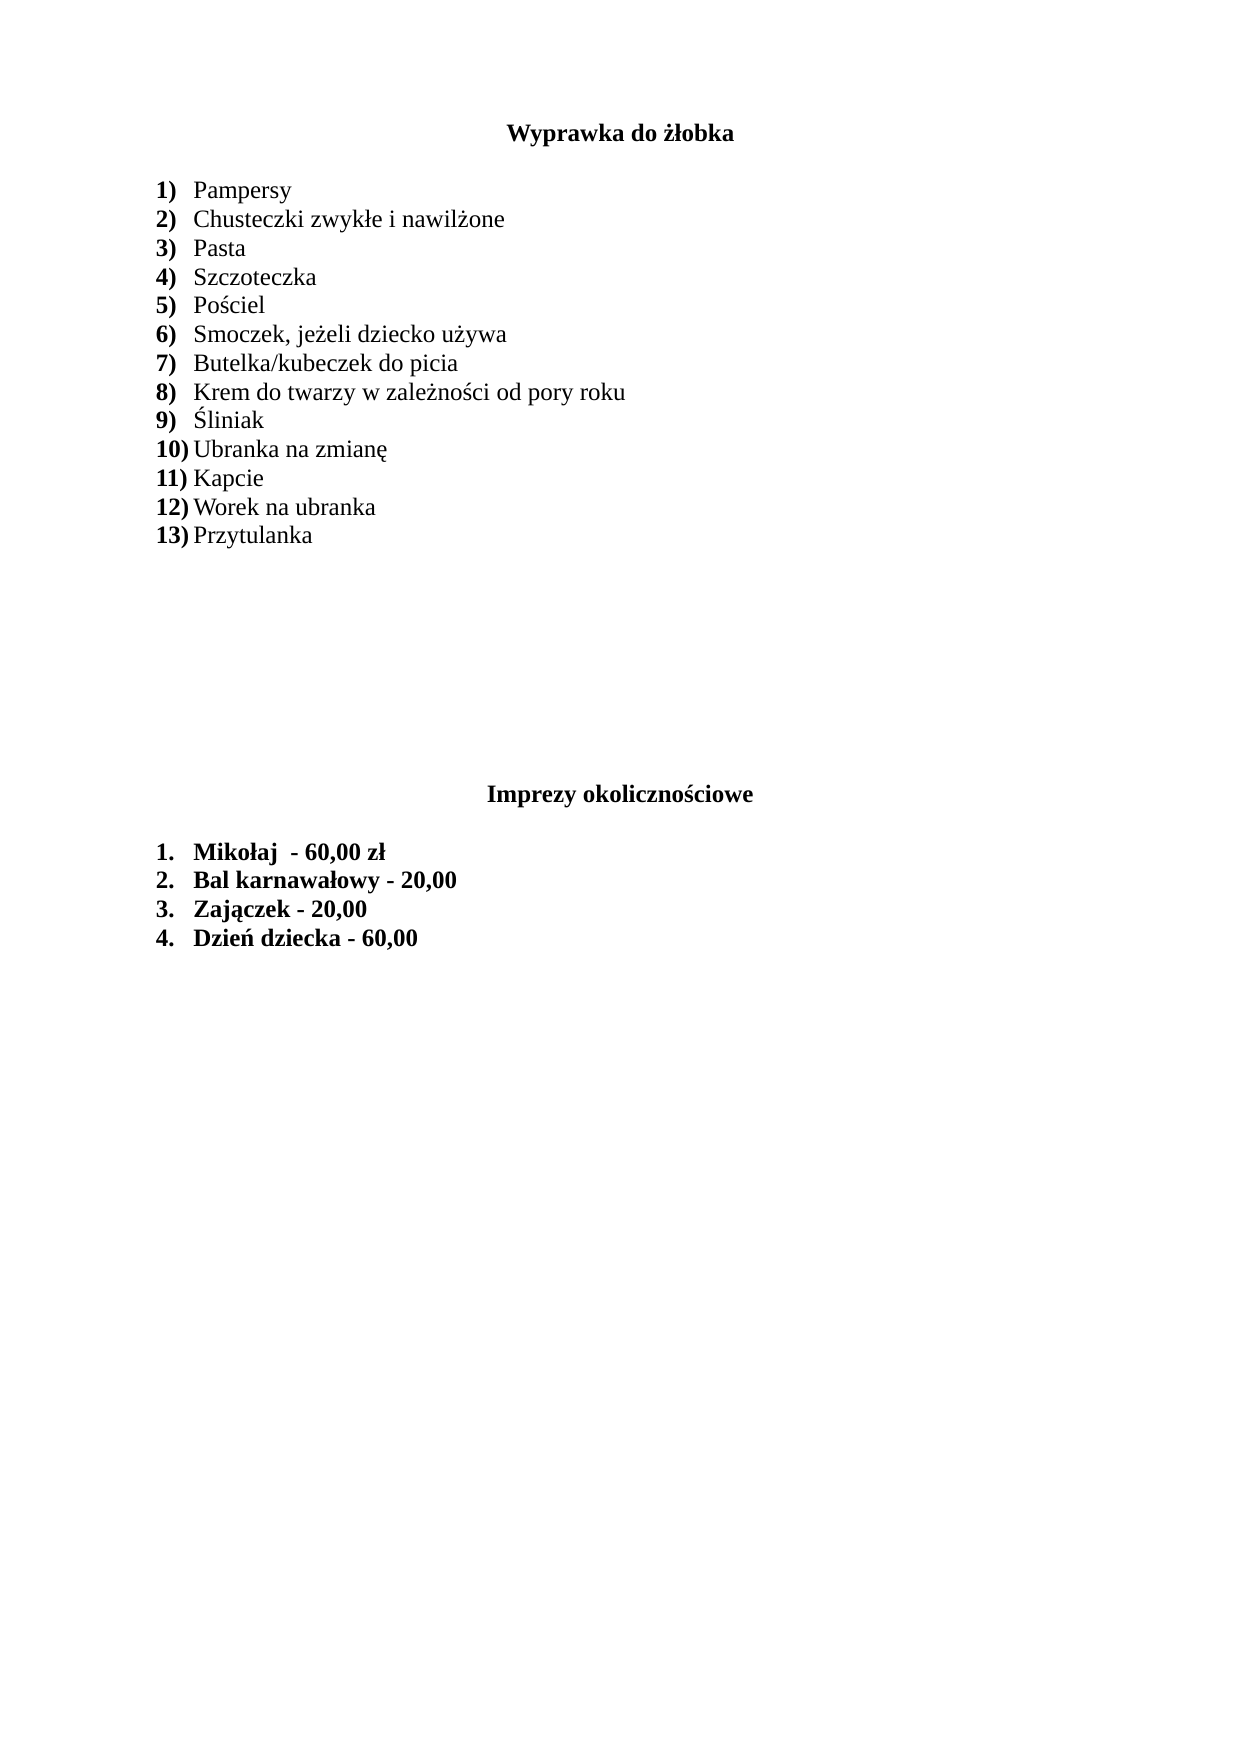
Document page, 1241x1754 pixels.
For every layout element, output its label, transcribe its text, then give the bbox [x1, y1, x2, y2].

list Smoczek, jeżeli dziecko używa [156, 319, 1122, 348]
list Pampersy [156, 176, 1122, 204]
list Bal karnawałowy - 20,00 [156, 866, 1122, 894]
list Butelka/kubeczek do picia [156, 348, 1122, 377]
list Kapcie [156, 463, 1122, 492]
list Ubranka na zmianę [156, 434, 1122, 463]
list Pasta [156, 233, 1122, 262]
list Krem do twarzy w zależności od pory roku [156, 377, 1122, 406]
list Dzień dziecka - 60,00 [156, 923, 1122, 952]
list Chusteczki zwykłe i nawilżone [156, 204, 1122, 233]
list Mikołaj - 60,00 zł [156, 837, 1122, 866]
list Śliniak [156, 406, 1122, 434]
list Szczoteczka [156, 262, 1122, 291]
list Zajączek - 20,00 [156, 894, 1122, 923]
text Imprezy okolicznościowe [118, 779, 1122, 808]
list Worek na ubranka [156, 492, 1122, 521]
list Przytulanka [156, 521, 1122, 549]
list Pościel [156, 291, 1122, 319]
text Wyprawka do żłobka [118, 118, 1122, 147]
